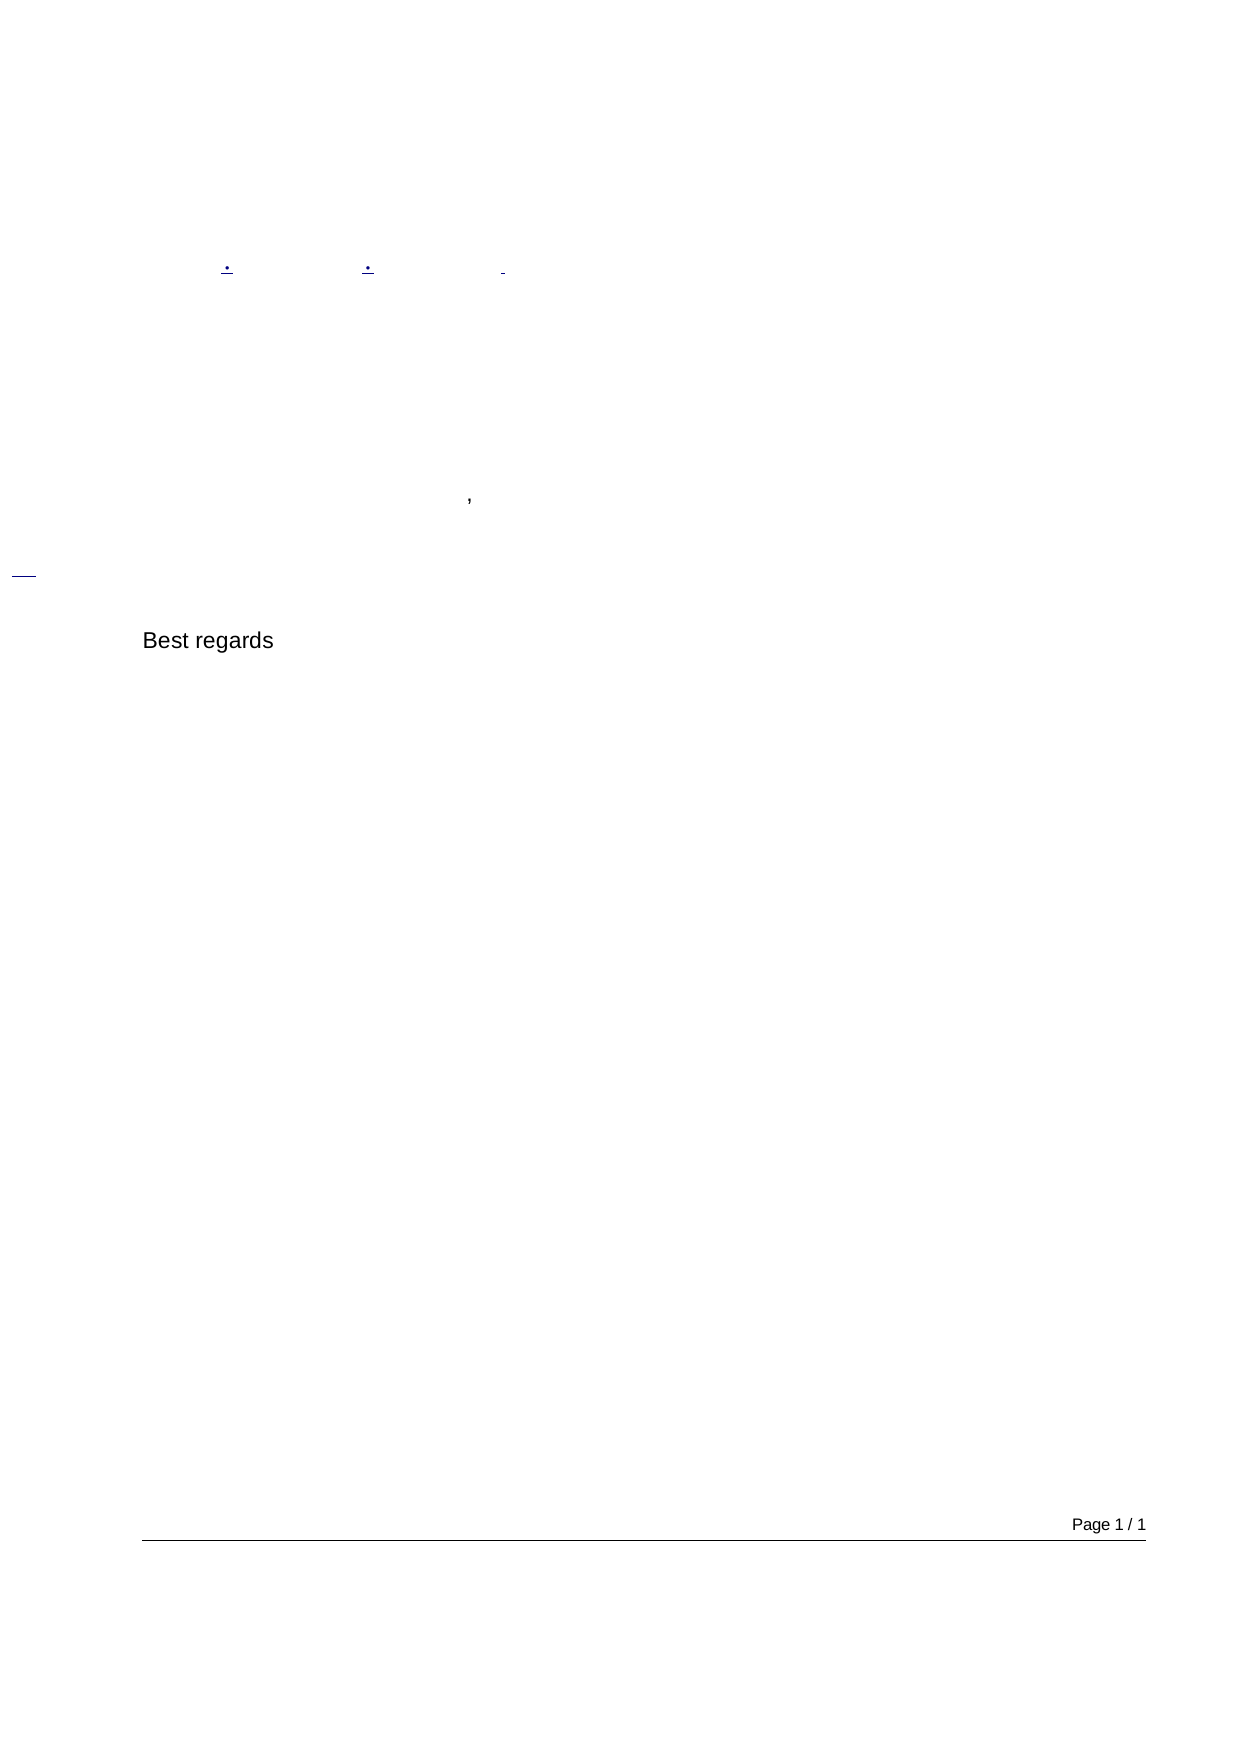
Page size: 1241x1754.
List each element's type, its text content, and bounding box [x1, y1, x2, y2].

table_header [737, 151, 1146, 392]
table_cell <sender/name> • <sender/address/street> • <sender/address/zipcity> <sender/address/sendercountry> [145, 260, 737, 290]
text Best regards [142, 626, 1146, 653]
table_header [145, 151, 737, 260]
text <$-receiver/lettersalutationname>, [142, 479, 1146, 506]
text <login/staff/signaturetext> [142, 665, 1146, 692]
table_cell <receiver/address> [145, 290, 737, 392]
text <publish/date> [142, 392, 1146, 419]
